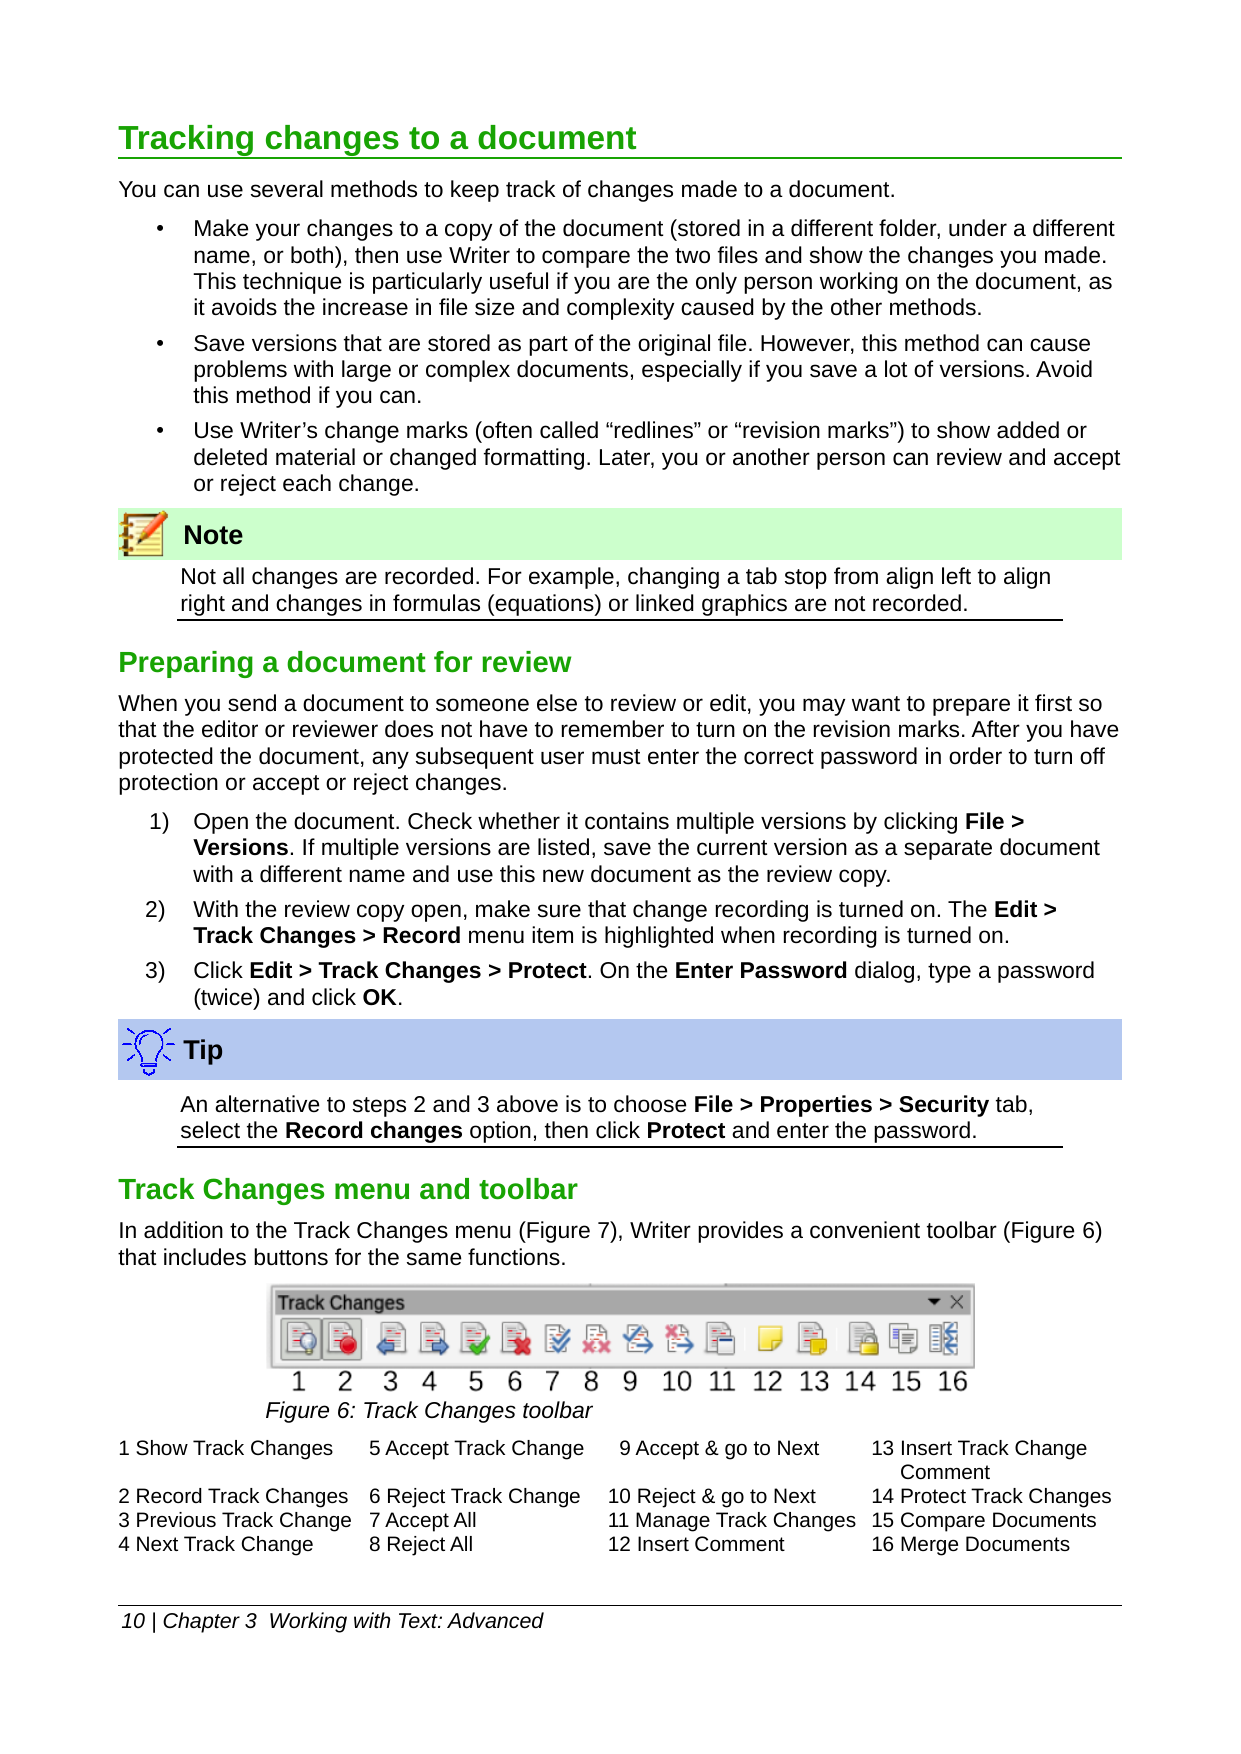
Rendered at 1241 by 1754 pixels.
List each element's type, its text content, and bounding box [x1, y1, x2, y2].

subtitle Preparing a document for review [118, 645, 1122, 678]
table_header 13 Insert Track Change Comment [871, 1436, 1122, 1484]
table_cell 4 Next Track Change [118, 1532, 369, 1556]
subtitle Note [118, 508, 1122, 560]
table_header 5 Accept Track Change [369, 1436, 608, 1484]
text An alternative to steps 2 and 3 above is to choose File > Properties > Security tab, select the Record changes option, then click Protect and enter the password. [177, 1088, 1063, 1146]
table_cell 11 Manage Track Changes [608, 1508, 871, 1532]
list When you send a document to someone else to review or edit, you may want to prepare it first so that the editor or reviewer does not have to remember to turn on the revision marks. After you have protected the document, any subsequent user must enter the correct password in order to turn off protection or accept or reject changes. [118, 690, 1122, 796]
text Figure 6: Track Changes toolbar [265, 1392, 975, 1424]
table_header 9 Accept & go to Next [608, 1436, 871, 1484]
list You can use several methods to keep track of changes made to a document. [118, 176, 1122, 203]
picture [265, 1282, 975, 1392]
picture [119, 509, 170, 560]
picture [119, 1020, 179, 1080]
list Save versions that are stored as part of the original file. However, this method can cause problems with large or complex documents, especially if you save a lot of versions. Avoid this method if you can. [156, 329, 1122, 408]
table_cell 14 Protect Track Changes [871, 1484, 1122, 1508]
list Click Edit > Track Changes > Protect. On the Enter Password dialog, type a password (twice) and click OK. [165, 957, 1122, 1010]
subtitle Tip [118, 1019, 1122, 1080]
list With the review copy open, make sure that change recording is turned on. The Edit > Track Changes > Record menu item is highlighted when recording is turned on. [165, 896, 1122, 949]
table_cell 2 Record Track Changes [118, 1484, 369, 1508]
list Make your changes to a copy of the document (stored in a different folder, under a different name, or both), then use Writer to compare the two files and show the changes you made. This technique is particularly useful if you are the only person working on the document, as it avoids the increase in file size and complexity caused by the other methods. [156, 215, 1122, 321]
list Open the document. Check whether it contains multiple versions by clicking File > Versions. If multiple versions are listed, save the current version as a separate document with a different name and use this new document as the review copy. [169, 808, 1122, 887]
list Use Writer’s change marks (often called “redlines” or “revision marks”) to show added or deleted material or changed formatting. Later, you or another person can review and accept or reject each change. [156, 417, 1122, 496]
table_cell 6 Reject Track Change [369, 1484, 608, 1508]
text Not all changes are recorded. For example, changing a tab stop from align left to align right and changes in formulas (equations) or linked graphics are not recorded. [177, 560, 1063, 619]
table_cell 12 Insert Comment [608, 1532, 871, 1556]
text In addition to the Track Changes menu (Figure 7), Writer provides a convenient toolbar (Figure 6) that includes buttons for the same functions. [118, 1217, 1122, 1270]
table_cell 10 Reject & go to Next [608, 1484, 871, 1508]
table_cell 3 Previous Track Change [118, 1508, 369, 1532]
table_cell 16 Merge Documents [871, 1532, 1122, 1556]
subtitle Track Changes menu and toolbar [118, 1172, 1122, 1206]
table_cell 7 Accept All [369, 1508, 608, 1532]
subtitle Tracking changes to a document [118, 118, 1122, 157]
table_cell 8 Reject All [369, 1532, 608, 1556]
table_header 1 Show Track Changes [118, 1436, 369, 1484]
table_cell 15 Compare Documents [871, 1508, 1122, 1532]
